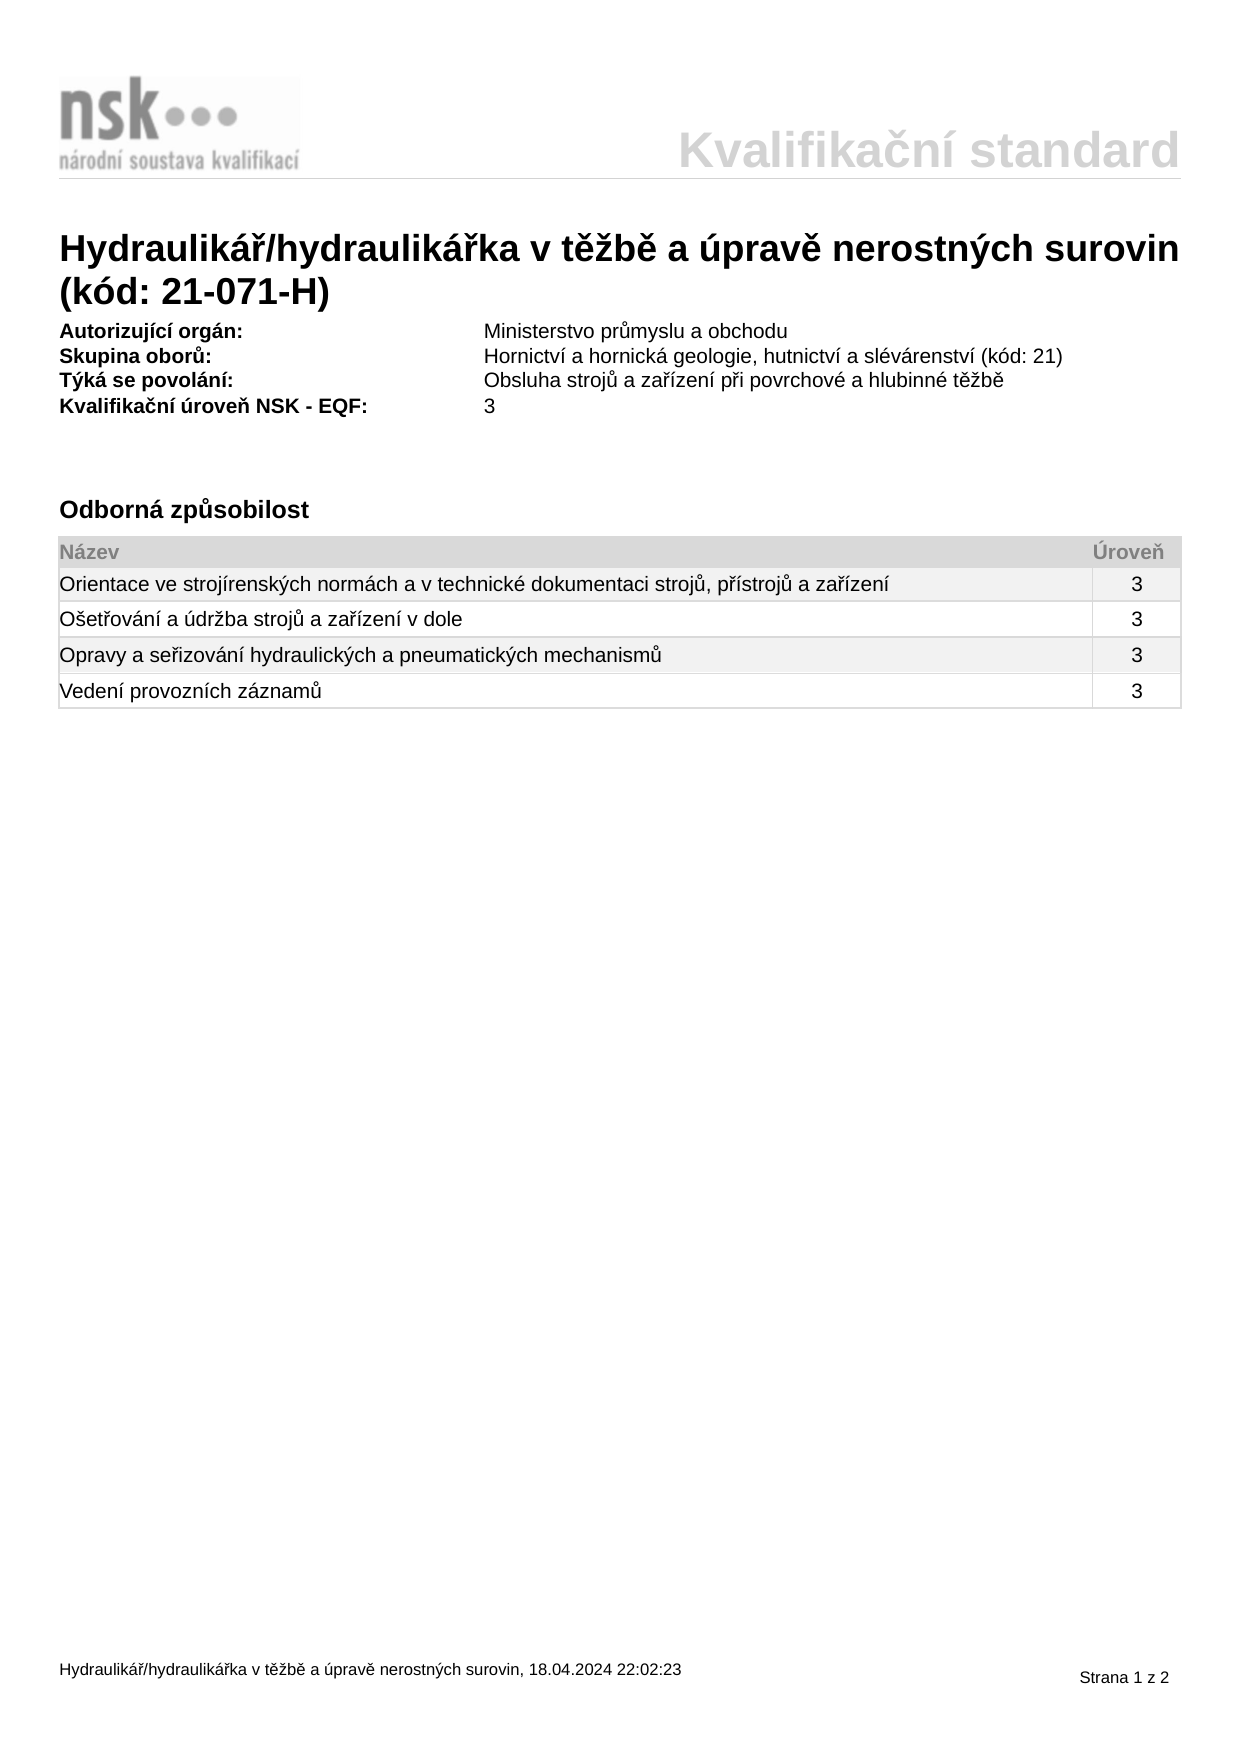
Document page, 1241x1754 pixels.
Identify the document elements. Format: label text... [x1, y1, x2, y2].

table_cell Hornictví a hornická geologie, hutnictví a slévárenství (kód: 21) [484, 344, 1181, 368]
table_cell [1093, 196, 1169, 224]
table_cell [59, 172, 483, 178]
table_cell 3 [1093, 674, 1180, 707]
table_cell Název [60, 538, 1092, 566]
table_cell Autorizující orgán: [59, 319, 483, 343]
table_cell [484, 1007, 620, 1307]
table_cell [862, 1307, 1093, 1484]
table_cell [484, 172, 620, 178]
table_cell [1169, 313, 1181, 319]
picture [58, 59, 621, 172]
table_cell [862, 313, 1093, 319]
table_cell Hydraulikář/hydraulikářka v těžbě a úpravě nerostných surovin, 18.04.2024 22:02:23 [59, 1660, 862, 1696]
table_cell Opravy a seřizování hydraulických a pneumatických mechanismů [60, 638, 1092, 672]
table_cell Ošetřování a údržba strojů a zařízení v dole [60, 602, 1092, 636]
table_cell [1169, 1307, 1181, 1484]
table_cell [59, 1007, 483, 1307]
table_cell [59, 524, 483, 536]
table_cell [59, 709, 483, 1007]
table_cell [484, 524, 620, 536]
table_cell [620, 196, 626, 224]
table_cell 3 [1093, 602, 1180, 636]
table_cell [1169, 196, 1181, 224]
table_cell Úroveň [1093, 538, 1180, 566]
table_cell [484, 196, 620, 224]
table_cell [862, 1007, 1093, 1307]
table_cell [626, 196, 862, 224]
table_cell Ministerstvo průmyslu a obchodu [484, 319, 1181, 344]
table_cell [1169, 709, 1181, 1007]
table_cell [59, 418, 483, 489]
table_cell [1093, 1007, 1169, 1307]
table_cell Týká se povolání: [59, 368, 483, 392]
table_cell 3 [484, 394, 1181, 417]
table_cell [862, 524, 1093, 536]
table_cell [59, 1307, 483, 1484]
table_cell [484, 418, 620, 489]
table_cell [484, 313, 620, 319]
table_cell Odborná způsobilost [59, 490, 1181, 524]
table_cell Orientace ve strojírenských normách a v technické dokumentaci strojů, přístrojů a zařízení [60, 568, 1092, 600]
table_cell [626, 313, 862, 319]
table_cell [1093, 418, 1169, 489]
table_cell [59, 179, 1181, 196]
table_cell Skupina oborů: [59, 344, 483, 368]
table_cell Hydraulikář/hydraulikářka v těžbě a úpravě nerostných surovin (kód: 21-071-H) [59, 224, 1181, 313]
table_cell Kvalifikační úroveň NSK - EQF: [59, 394, 483, 417]
table_header [621, 59, 626, 172]
table_cell [1169, 1007, 1181, 1307]
table_cell Vedení provozních záznamů [60, 674, 1092, 707]
table_cell [620, 418, 626, 489]
table_cell [626, 1307, 862, 1484]
table_cell Obsluha strojů a zařízení při povrchové a hlubinné těžbě [484, 368, 1181, 393]
table_cell [1169, 418, 1181, 489]
table_cell [1093, 1307, 1169, 1484]
table_cell [484, 709, 620, 1007]
table_cell [862, 418, 1093, 489]
table_cell [626, 709, 862, 1007]
table_cell [620, 1484, 626, 1659]
table_cell [620, 1007, 626, 1307]
table_cell 3 [1093, 638, 1180, 672]
table_cell [1093, 524, 1169, 536]
table_cell [59, 313, 483, 319]
table_cell Strana 1 z 2 [862, 1660, 1169, 1696]
table_cell [1169, 524, 1181, 536]
table_cell [59, 1484, 483, 1659]
table_cell [59, 196, 483, 224]
table_cell [626, 1007, 862, 1307]
table_cell [484, 1484, 620, 1659]
table_cell [862, 196, 1093, 224]
table_cell [862, 709, 1093, 1007]
table_cell [1093, 709, 1169, 1007]
table_cell [626, 1484, 862, 1659]
table_cell [484, 1307, 620, 1484]
table_cell [626, 418, 862, 489]
table_cell [1093, 1484, 1169, 1659]
table_cell [620, 524, 626, 536]
table_cell 3 [1093, 568, 1180, 600]
table_cell [1093, 313, 1169, 319]
table_header Kvalifikační standard [626, 59, 1181, 178]
table_cell [1169, 1660, 1181, 1696]
table_cell [626, 524, 862, 536]
table_cell [862, 1484, 1093, 1659]
table_cell [620, 1307, 626, 1484]
table_cell [1169, 1484, 1181, 1659]
table_cell [620, 709, 626, 1007]
